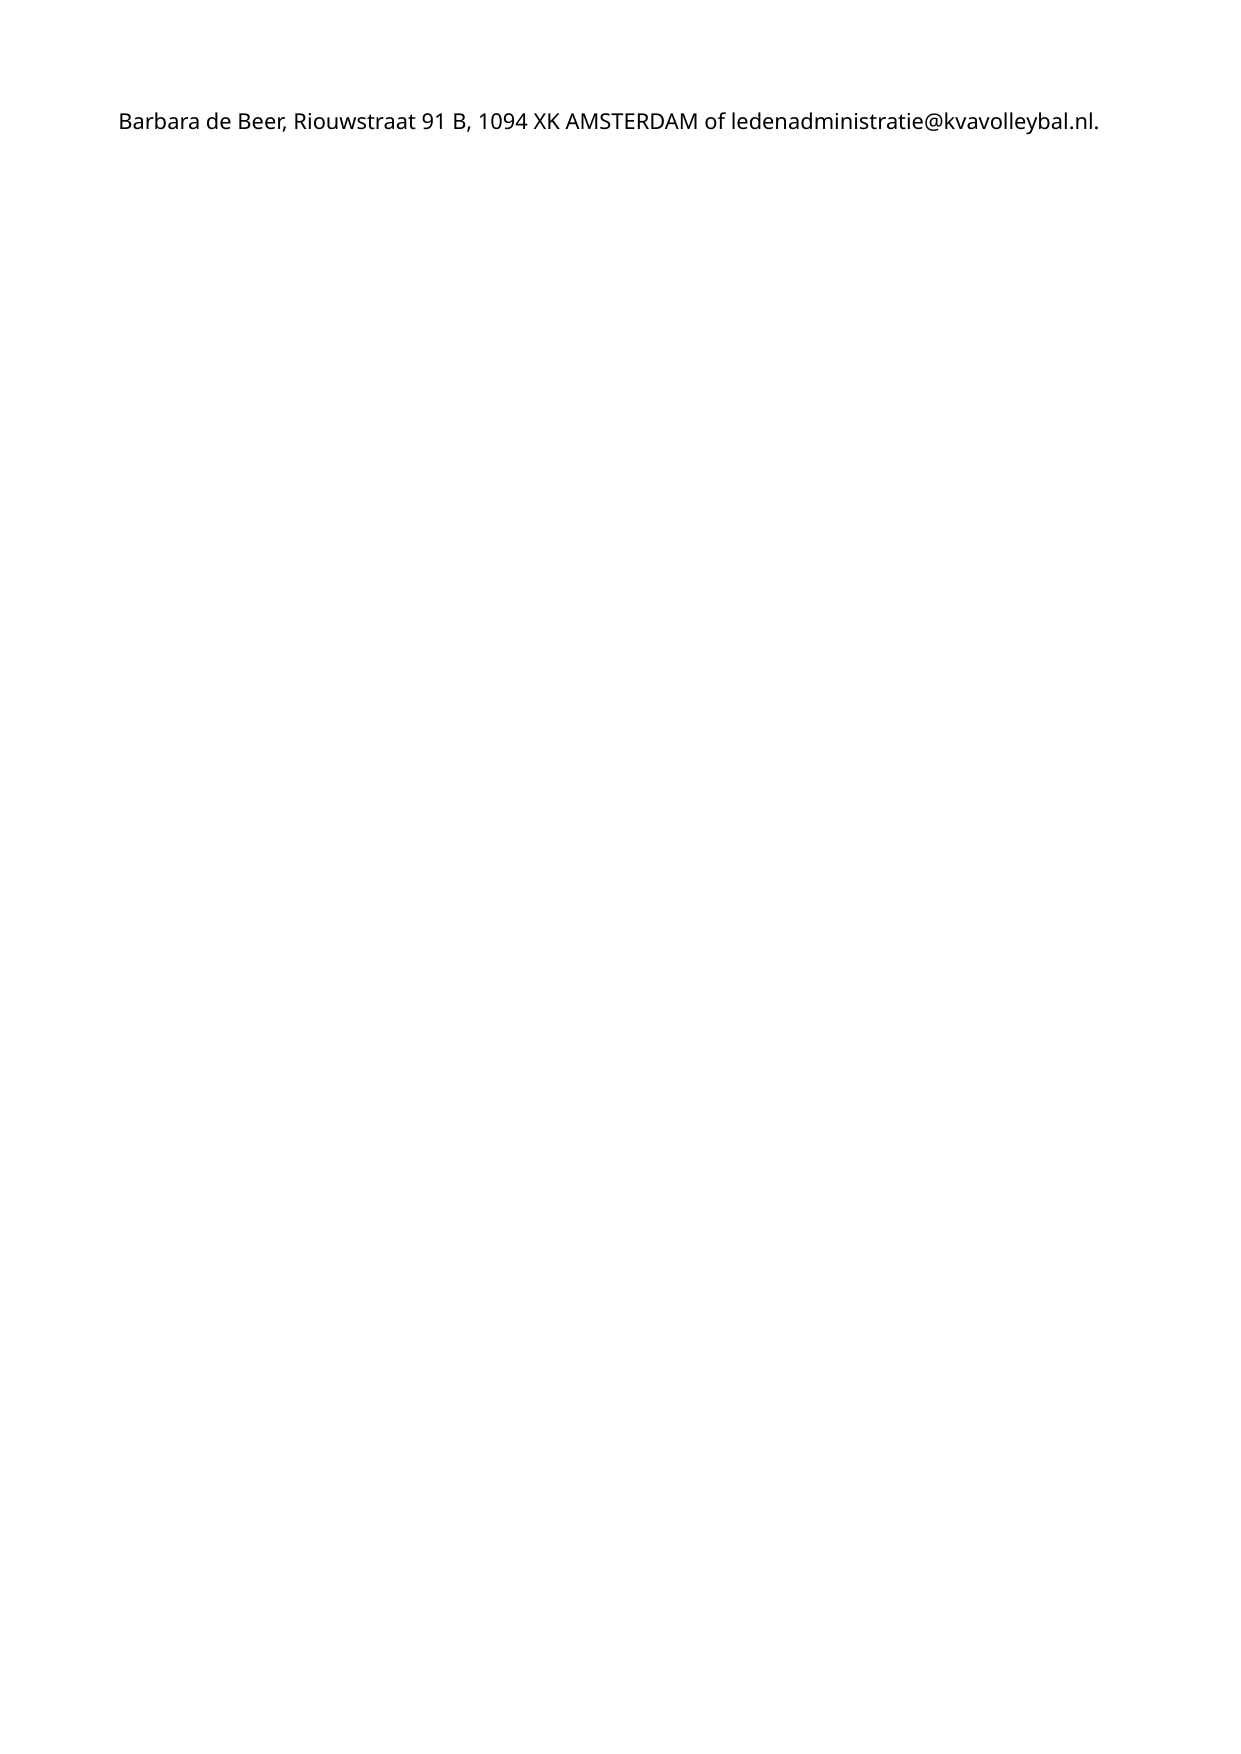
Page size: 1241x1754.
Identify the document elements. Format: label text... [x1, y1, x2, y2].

text Barbara de Beer, Riouwstraat 91 B, 1094 XK AMSTERDAM of ledenadministratie@kvavolleybal.nl. [118, 106, 1122, 136]
